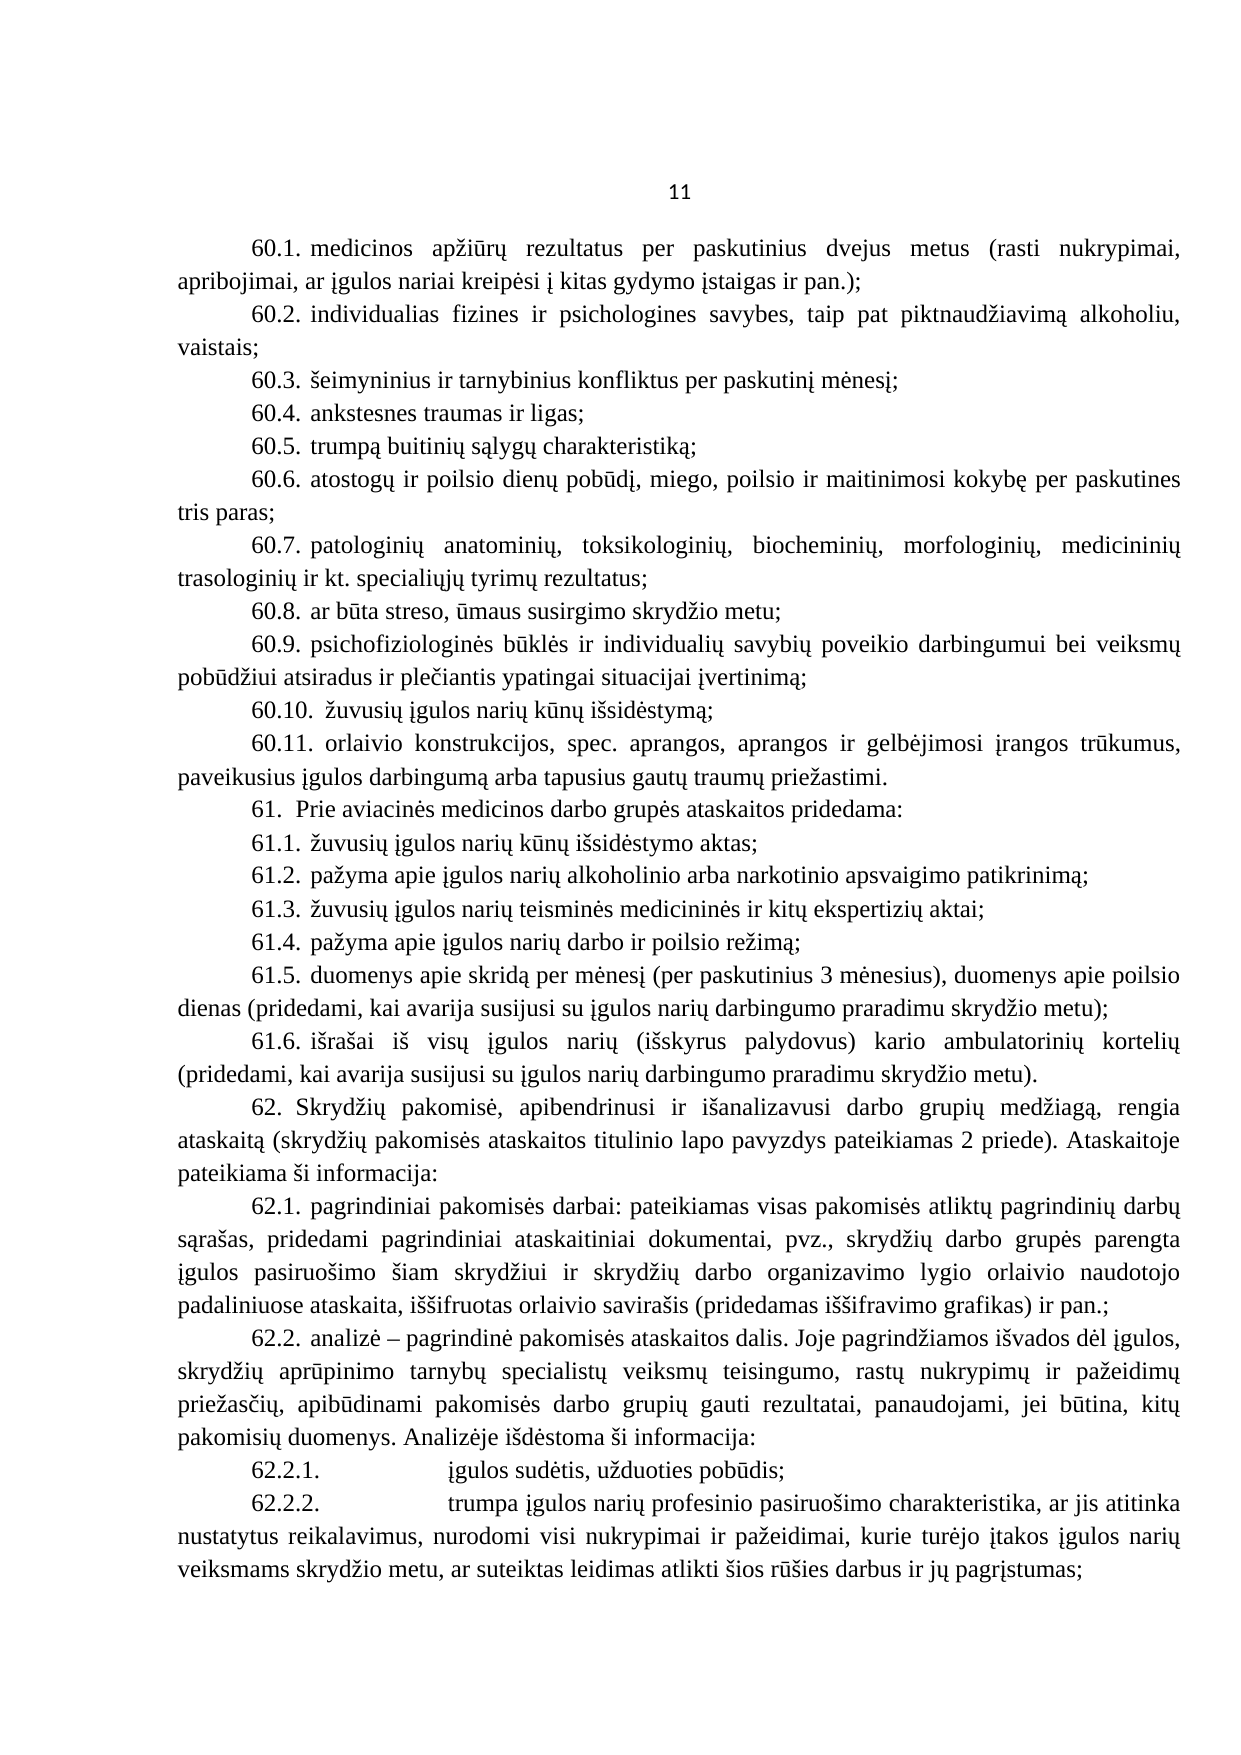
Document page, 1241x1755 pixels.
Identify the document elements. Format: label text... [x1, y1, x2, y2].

text 61.4. pažyma apie įgulos narių darbo ir poilsio režimą; [177, 927, 1181, 955]
text 60.11. orlaivio konstrukcijos, spec. aprangos, aprangos ir gelbėjimosi įrangos trūkumus, paveikusius įgulos darbingumą arba tapusius gautų traumų priežastimi. [177, 728, 1181, 790]
text 60.7. patologinių anatominių, toksikologinių, biocheminių, morfologinių, medicininių trasologinių ir kt. specialiųjų tyrimų rezultatus; [177, 530, 1181, 592]
text 60.9. psichofiziologinės būklės ir individualių savybių poveikio darbingumui bei veiksmų pobūdžiui atsiradus ir plečiantis ypatingai situacijai įvertinimą; [177, 629, 1181, 691]
text 61.1. žuvusių įgulos narių kūnų išsidėstymo aktas; [177, 828, 1181, 856]
text 61.5. duomenys apie skridą per mėnesį (per paskutinius 3 mėnesius), duomenys apie poilsio dienas (pridedami, kai avarija susijusi su įgulos narių darbingumo praradimu skrydžio metu); [177, 960, 1181, 1021]
text 60.1. medicinos apžiūrų rezultatus per paskutinius dvejus metus (rasti nukrypimai, apribojimai, ar įgulos nariai kreipėsi į kitas gydymo įstaigas ir pan.); [177, 233, 1181, 295]
text 62. Skrydžių pakomisė, apibendrinusi ir išanalizavusi darbo grupių medžiagą, rengia ataskaitą (skrydžių pakomisės ataskaitos titulinio lapo pavyzdys pateikiamas 2 priede). Ataskaitoje pateikiama ši informacija: [177, 1092, 1181, 1187]
text 60.5. trumpą buitinių sąlygų charakteristiką; [177, 431, 1181, 460]
text 62.2.2. trumpa įgulos narių profesinio pasiruošimo charakteristika, ar jis atitinka nustatytus reikalavimus, nurodomi visi nukrypimai ir pažeidimai, kurie turėjo įtakos įgulos narių veiksmams skrydžio metu, ar suteiktas leidimas atlikti šios rūšies darbus ir jų pagrįstumas; [177, 1488, 1181, 1583]
text 61.3. žuvusių įgulos narių teisminės medicininės ir kitų ekspertizių aktai; [177, 894, 1181, 922]
text 60.4. ankstesnes traumas ir ligas; [177, 398, 1181, 427]
text 60.2. individualias fizines ir psichologines savybes, taip pat piktnaudžiavimą alkoholiu, vaistais; [177, 299, 1181, 361]
text 62.2.1. įgulos sudėtis, užduoties pobūdis; [177, 1455, 1181, 1484]
text 62.2. analizė – pagrindinė pakomisės ataskaitos dalis. Joje pagrindžiamos išvados dėl įgulos, skrydžių aprūpinimo tarnybų specialistų veiksmų teisingumo, rastų nukrypimų ir pažeidimų priežasčių, apibūdinami pakomisės darbo grupių gauti rezultatai, panaudojami, jei būtina, kitų pakomisių duomenys. Analizėje išdėstoma ši informacija: [177, 1323, 1181, 1451]
text 60.10. žuvusių įgulos narių kūnų išsidėstymą; [177, 696, 1181, 724]
text 60.8. ar būta streso, ūmaus susirgimo skrydžio metu; [177, 596, 1181, 625]
text 62.1. pagrindiniai pakomisės darbai: pateikiamas visas pakomisės atliktų pagrindinių darbų sąrašas, pridedami pagrindiniai ataskaitiniai dokumentai, pvz., skrydžių darbo grupės parengta įgulos pasiruošimo šiam skrydžiui ir skrydžių darbo organizavimo lygio orlaivio naudotojo padaliniuose ataskaita, iššifruotas orlaivio savirašis (pridedamas iššifravimo grafikas) ir pan.; [177, 1191, 1181, 1319]
text 61.2. pažyma apie įgulos narių alkoholinio arba narkotinio apsvaigimo patikrinimą; [177, 861, 1181, 889]
text 61.6. išrašai iš visų įgulos narių (išskyrus palydovus) kario ambulatorinių kortelių (pridedami, kai avarija susijusi su įgulos narių darbingumo praradimu skrydžio metu). [177, 1026, 1181, 1087]
text 60.3. šeimyninius ir tarnybinius konfliktus per paskutinį mėnesį; [177, 365, 1181, 394]
text 60.6. atostogų ir poilsio dienų pobūdį, miego, poilsio ir maitinimosi kokybę per paskutines tris paras; [177, 464, 1181, 526]
text 61. Prie aviacinės medicinos darbo grupės ataskaitos pridedama: [177, 794, 1181, 823]
